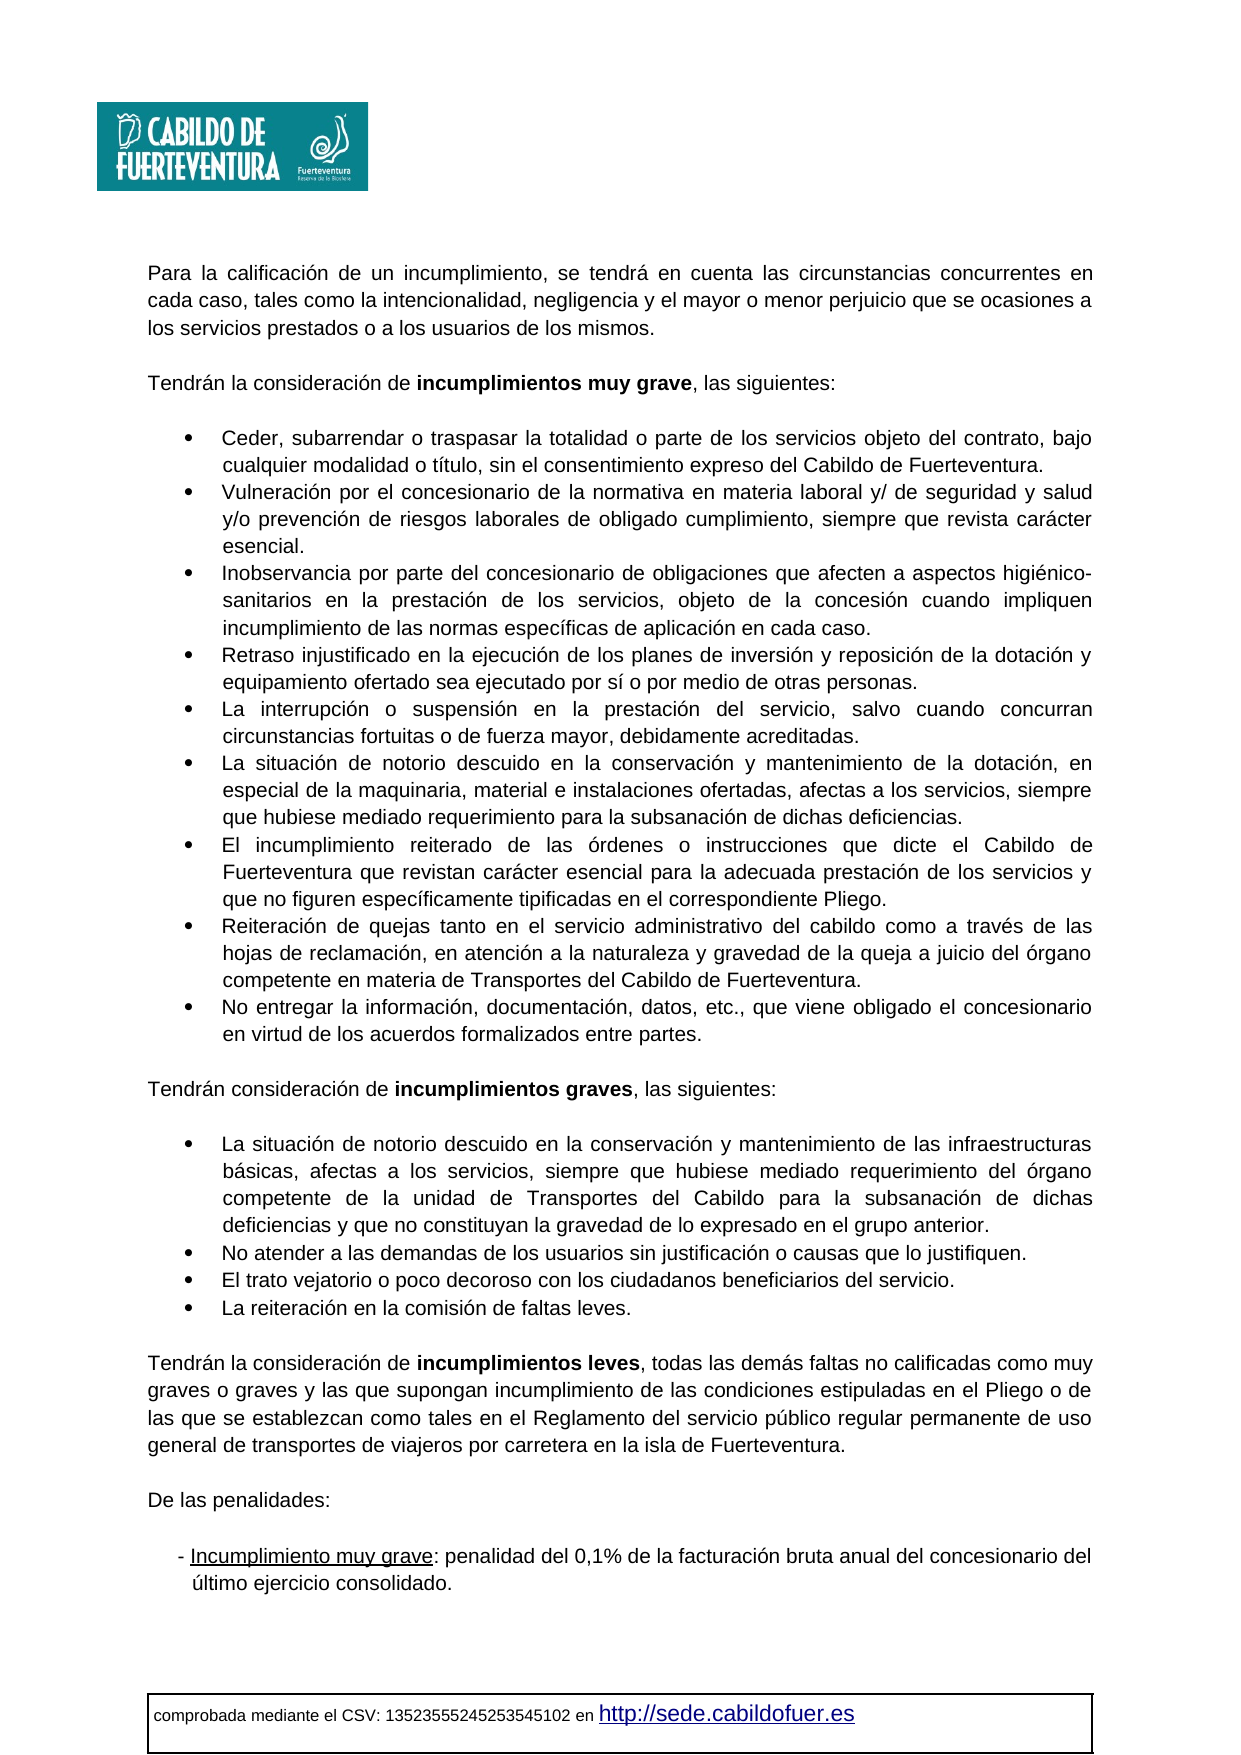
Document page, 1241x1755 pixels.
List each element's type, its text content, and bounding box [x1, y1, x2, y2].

list El trato vejatorio o poco decoroso con los ciudadanos beneficiarios del servicio. [185, 1268, 1105, 1292]
list No entregar la información, documentación, datos, etc., que viene obligado el concesionario en virtud de los acuerdos formalizados entre partes. [185, 995, 1093, 1046]
list Reiteración de quejas tanto en el servicio administrativo del cabildo como a través de las hojas de reclamación, en atención a la naturaleza y gravedad de la queja a juicio del órgano competente en materia de Transportes del Cabildo de Fuerteventura. [185, 914, 1093, 992]
text Para la calificación de un incumplimiento, se tendrá en cuenta las circunstancias concurrentes en cada caso, tales como la intencionalidad, negligencia y el mayor o menor perjuicio que se ocasiones a los servicios prestados o a los usuarios de los mismos. [147, 260, 1093, 339]
text Tendrán la consideración de incumplimientos leves, todas las demás faltas no calificadas como muy graves o graves y las que supongan incumplimiento de las condiciones estipuladas en el Pliego o de las que se establezcan como tales en el Reglamento del servicio público regular permanente de uso general de transportes de viajeros por carretera en la isla de Fuerteventura. [147, 1351, 1093, 1457]
list El incumplimiento reiterado de las órdenes o instrucciones que dicte el Cabildo de Fuerteventura que revistan carácter esencial para la adecuada prestación de los servicios y que no figuren específicamente tipificadas en el correspondiente Pliego. [185, 832, 1093, 911]
list La reiteración en la comisión de faltas leves. [185, 1296, 1105, 1320]
list La situación de notorio descuido en la conservación y mantenimiento de las infraestructuras básicas, afectas a los servicios, siempre que hubiese mediado requerimiento del órgano competente de la unidad de Transportes del Cabildo para la subsanación de dichas deficiencias y que no constituyan la gravedad de lo expresado en el grupo anterior. [185, 1132, 1093, 1237]
list Retraso injustificado en la ejecución de los planes de inversión y reposición de la dotación y equipamiento ofertado sea ejecutado por sí o por medio de otras personas. [185, 643, 1093, 693]
list Vulneración por el concesionario de la normativa en materia laboral y/ de seguridad y salud y/o prevención de riesgos laborales de obligado cumplimiento, siempre que revista carácter esencial. [185, 480, 1093, 558]
list La situación de notorio descuido en la conservación y mantenimiento de la dotación, en especial de la maquinaria, material e instalaciones ofertadas, afectas a los servicios, siempre que hubiese mediado requerimiento para la subsanación de dichas deficiencias. [185, 751, 1093, 829]
list La interrupción o suspensión en la prestación del servicio, salvo cuando concurran circunstancias fortuitas o de fuerza mayor, debidamente acreditadas. [185, 697, 1093, 748]
text Tendrán consideración de incumplimientos graves, las siguientes: [147, 1077, 1105, 1101]
list Incumplimiento muy grave: penalidad del 0,1% de la facturación bruta anual del concesionario del último ejercicio consolidado. [177, 1543, 1093, 1595]
text Tendrán la consideración de incumplimientos muy grave, las siguientes: [147, 370, 1105, 394]
list Inobservancia por parte del concesionario de obligaciones que afecten a aspectos higiénico- sanitarios en la prestación de los servicios, objeto de la concesión cuando impliquen incumplimiento de las normas específicas de aplicación en cada caso. [185, 561, 1093, 639]
list No atender a las demandas de los usuarios sin justificación o causas que lo justifiquen. [185, 1241, 1105, 1265]
list Ceder, subarrendar o traspasar la totalidad o parte de los servicios objeto del contrato, bajo cualquier modalidad o título, sin el consentimiento expreso del Cabildo de Fuerteventura. [185, 426, 1093, 476]
text De las penalidades: [147, 1488, 1105, 1512]
